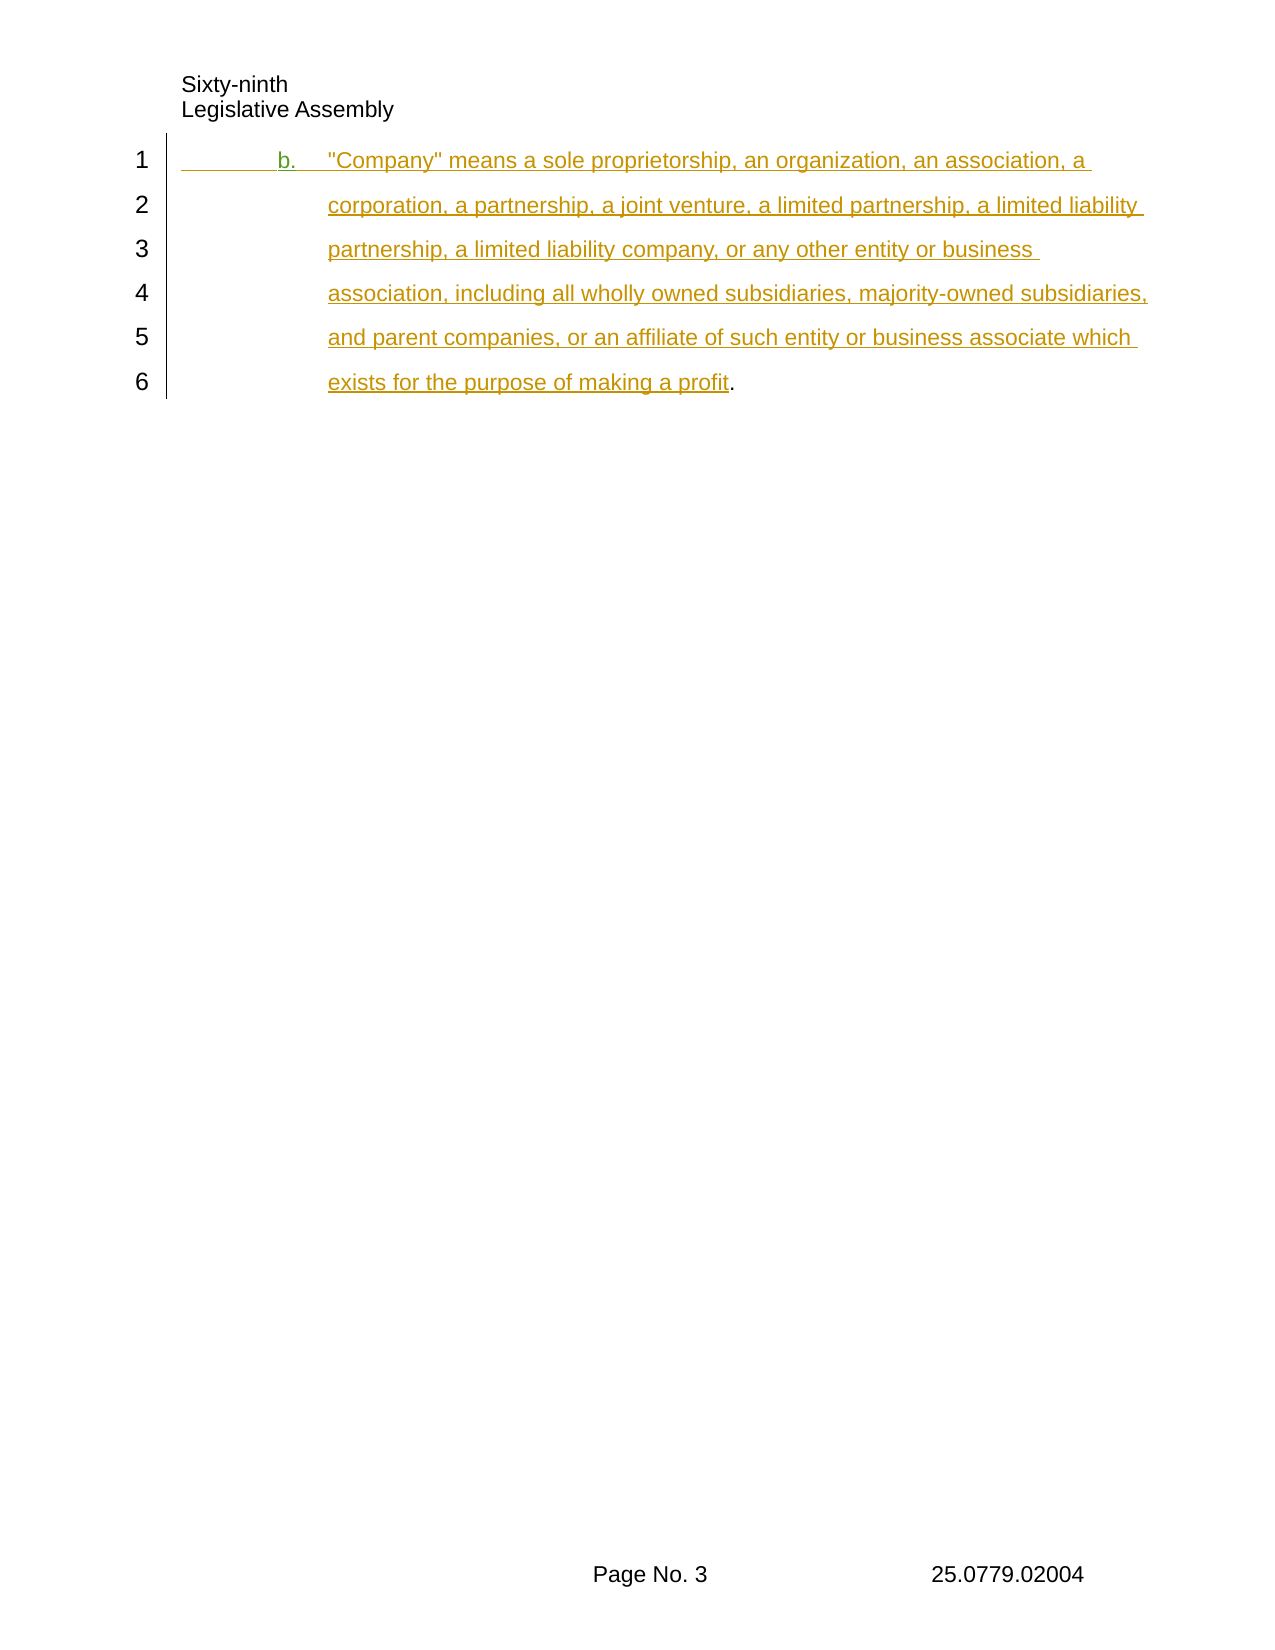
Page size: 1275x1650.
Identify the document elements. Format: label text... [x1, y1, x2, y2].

text b. "Company" means a sole proprietorship, an organization, an association, a corporation, a partnership, a joint venture, a limited partnership, a limited liability partnership, a limited liability company, or any other entity or business association, including all wholly owned subsidiaries, majority-owned subsidiaries, and parent companies, or an affiliate of such entity or business associate which exists for the purpose of making a profit. [181, 133, 1154, 399]
